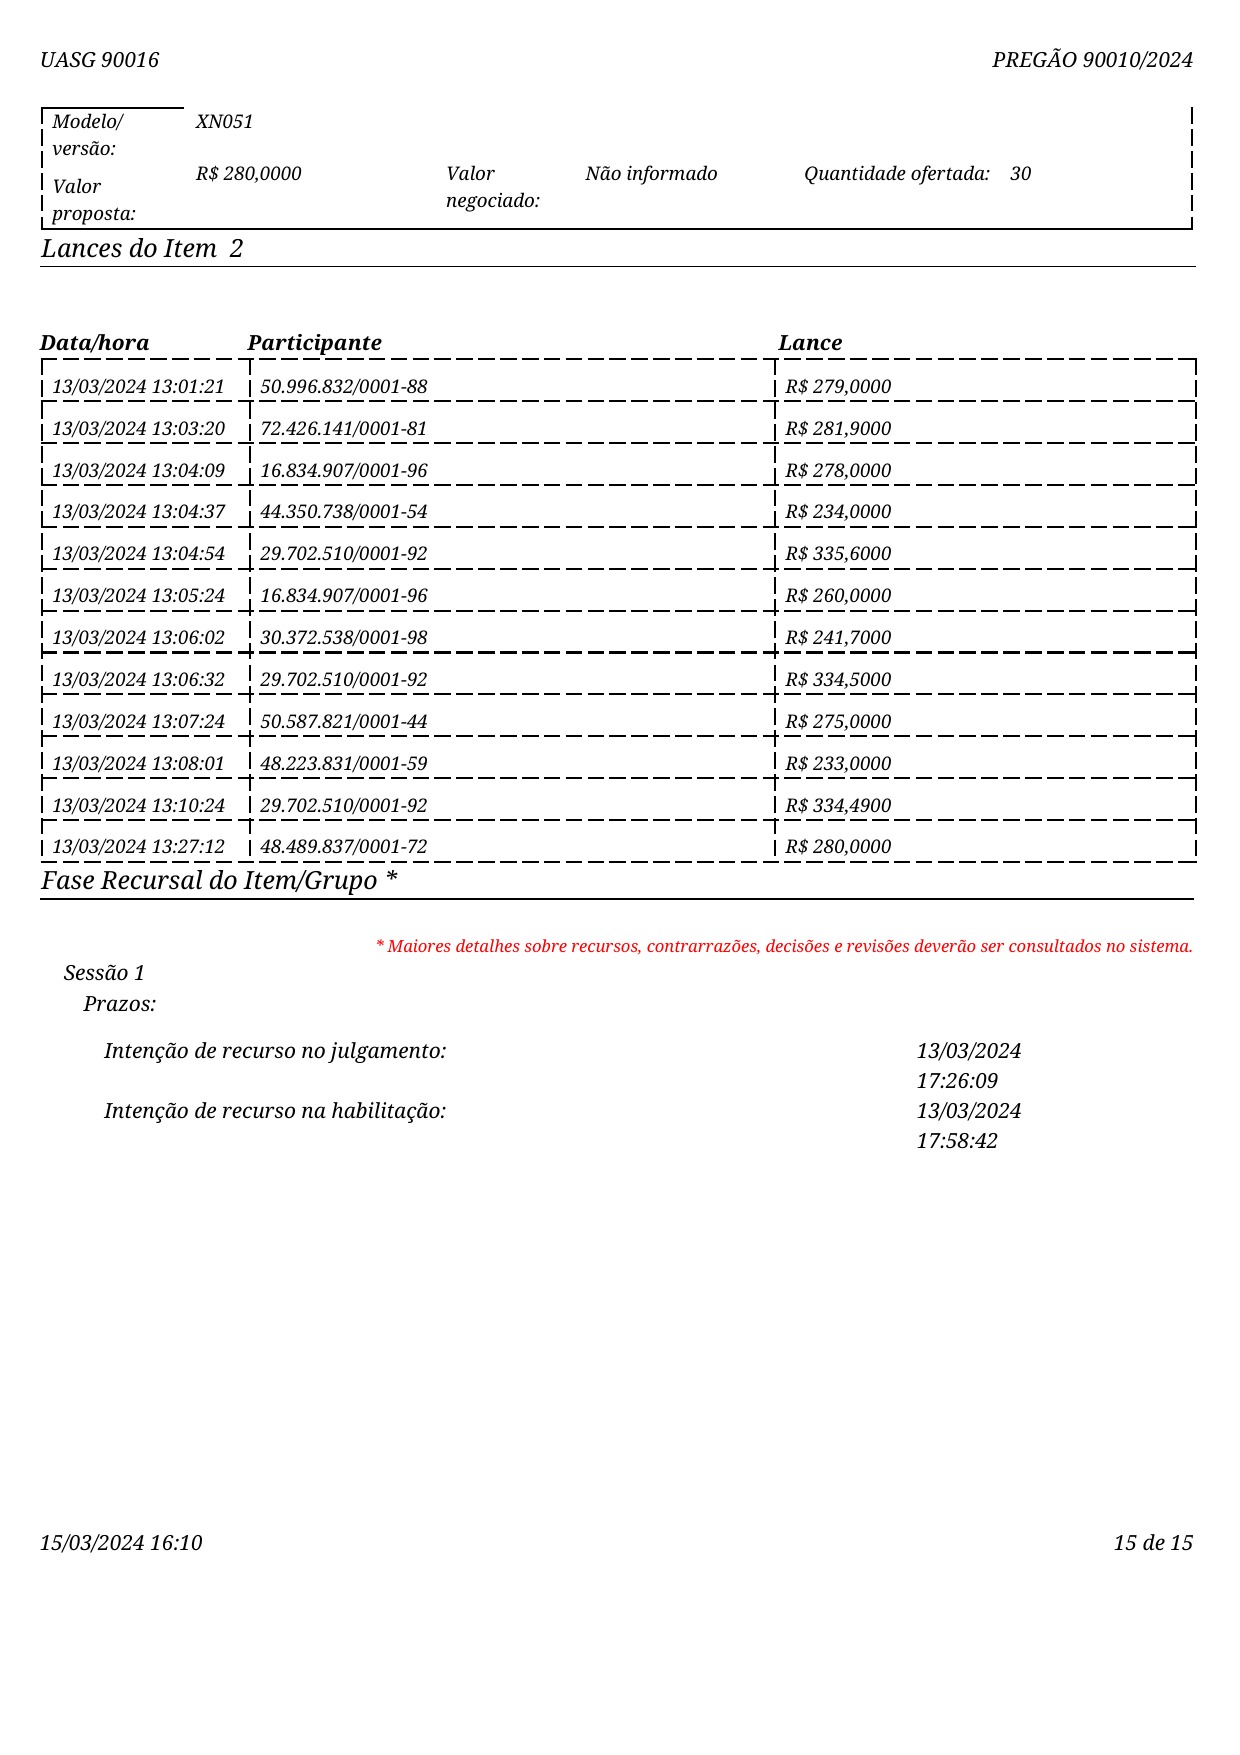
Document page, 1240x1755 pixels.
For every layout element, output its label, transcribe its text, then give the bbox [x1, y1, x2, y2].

table_cell R$ 260,0000 [775, 568, 1196, 609]
table_cell 16.834.907/0001-96 [250, 442, 775, 484]
table_cell R$ 280,0000 [775, 819, 1196, 861]
table_cell XN051 [184, 107, 446, 156]
table_cell 13/03/2024 13:03:20 [42, 400, 250, 442]
table_cell 13/03/2024 13:08:01 [42, 735, 250, 777]
table_cell 13/03/2024 13:05:24 [42, 568, 250, 609]
table_cell [1066, 156, 1192, 228]
table_cell 13/03/2024 17:58:42 [917, 1096, 1085, 1156]
table_cell R$ 275,0000 [775, 693, 1196, 735]
table_cell 13/03/2024 17:26:09 [917, 1036, 1085, 1096]
table_header [917, 990, 1085, 1036]
table_header 13/03/2024 13:01:21 [42, 358, 250, 400]
table_cell Intenção de recurso no julgamento: [83, 1036, 917, 1096]
table_cell R$ 241,7000 [775, 610, 1196, 651]
table_cell 29.702.510/0001-92 [250, 526, 775, 568]
table_cell 44.350.738/0001-54 [250, 484, 775, 526]
table_header R$ 279,0000 [775, 358, 1196, 400]
table_cell R$ 334,5000 [775, 651, 1196, 693]
table_cell Modelo/versão: Valor proposta: [42, 109, 184, 228]
table_cell 13/03/2024 13:27:12 [42, 819, 250, 861]
table_cell R$ 334,4900 [775, 777, 1196, 819]
table_cell 29.702.510/0001-92 [250, 777, 775, 819]
table_cell Quantidade ofertada: [785, 156, 1000, 228]
table_cell 13/03/2024 13:04:54 [42, 526, 250, 568]
table_cell 13/03/2024 13:04:37 [42, 484, 250, 526]
table_cell 48.223.831/0001-59 [250, 735, 775, 777]
table_cell Valor negociado: [446, 156, 575, 228]
table_cell 13/03/2024 13:06:02 [42, 610, 250, 651]
table_cell 72.426.141/0001-81 [250, 400, 775, 442]
table_cell 16.834.907/0001-96 [250, 568, 775, 609]
table_cell 30 [1000, 156, 1066, 228]
table_header Prazos: [83, 990, 917, 1036]
table_cell [446, 107, 575, 156]
table_cell [785, 107, 1066, 156]
table_cell 13/03/2024 13:07:24 [42, 693, 250, 735]
table_cell 48.489.837/0001-72 [250, 819, 775, 861]
table_cell [1066, 107, 1192, 156]
table_cell 13/03/2024 13:04:09 [42, 442, 250, 484]
table_header 50.996.832/0001-88 [250, 358, 775, 400]
table_cell [575, 107, 785, 156]
table_cell 13/03/2024 13:10:24 [42, 777, 250, 819]
table_cell R$ 335,6000 [775, 526, 1196, 568]
table_cell R$ 278,0000 [775, 442, 1196, 484]
table_cell Não informado [575, 156, 785, 228]
subtitle Lances do Item 2 [41, 230, 1196, 264]
table_cell R$ 280,0000 [184, 156, 446, 228]
table_cell R$ 234,0000 [775, 484, 1196, 526]
text Data/hora Participante Lance [39, 328, 1196, 356]
table_cell 30.372.538/0001-98 [250, 610, 775, 651]
subtitle Fase Recursal do Item/Grupo * [41, 863, 1196, 897]
table_cell 50.587.821/0001-44 [250, 693, 775, 735]
table_cell 29.702.510/0001-92 [250, 651, 775, 693]
table_cell 13/03/2024 13:06:32 [42, 651, 250, 693]
text Sessão 1 [63, 958, 1196, 987]
table_cell R$ 233,0000 [775, 735, 1196, 777]
table_cell R$ 281,9000 [775, 400, 1196, 442]
table_cell Intenção de recurso na habilitação: [83, 1096, 917, 1156]
text * Maiores detalhes sobre recursos, contrarrazões, decisões e revisões deverão ser consultados no sistema. [39, 934, 1196, 957]
